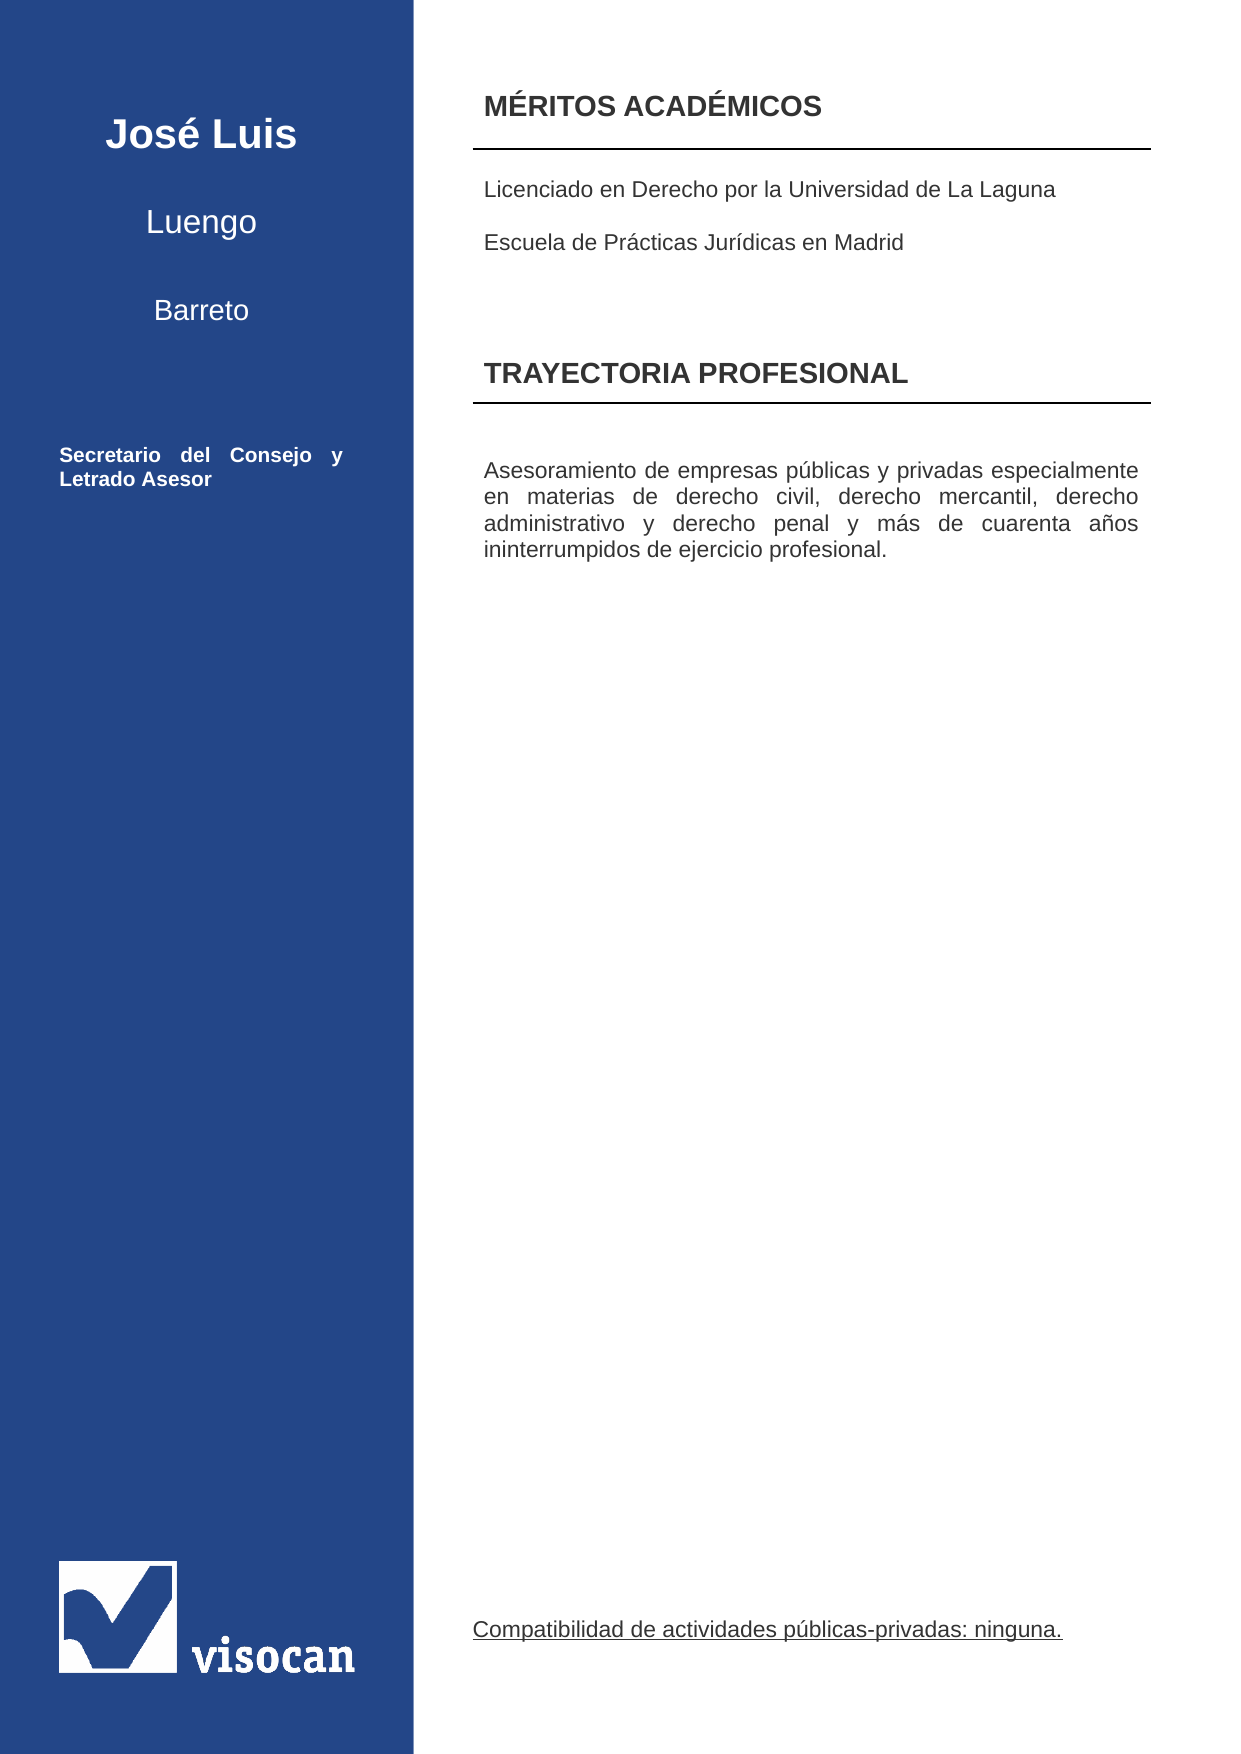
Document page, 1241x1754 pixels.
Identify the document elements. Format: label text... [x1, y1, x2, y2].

text Compatibilidad de actividades públicas-privadas: ninguna. [472, 1616, 1152, 1643]
table_header José Luis [59, 89, 354, 177]
table_cell Asesoramiento de empresas públicas y privadas especialmente en materias de derecho civil, derecho mercantil, derecho administrativo y derecho penal y más de cuarenta años ininterrumpidos de ejercicio profesional. [473, 404, 1151, 1590]
table_header MÉRITOS ACADÉMICOS [473, 89, 1151, 148]
table_cell Secretario del Consejo y Letrado Asesor [59, 443, 354, 543]
table_cell [59, 354, 354, 443]
table_cell Luengo [59, 177, 354, 266]
table_cell [473, 284, 1151, 343]
table_cell Licenciado en Derecho por la Universidad de La Laguna Escuela de Prácticas Jurídicas en Madrid [473, 150, 1151, 284]
picture [59, 1561, 355, 1673]
table_cell TRAYECTORIA PROFESIONAL [473, 343, 1151, 402]
table_cell Barreto [59, 266, 354, 354]
